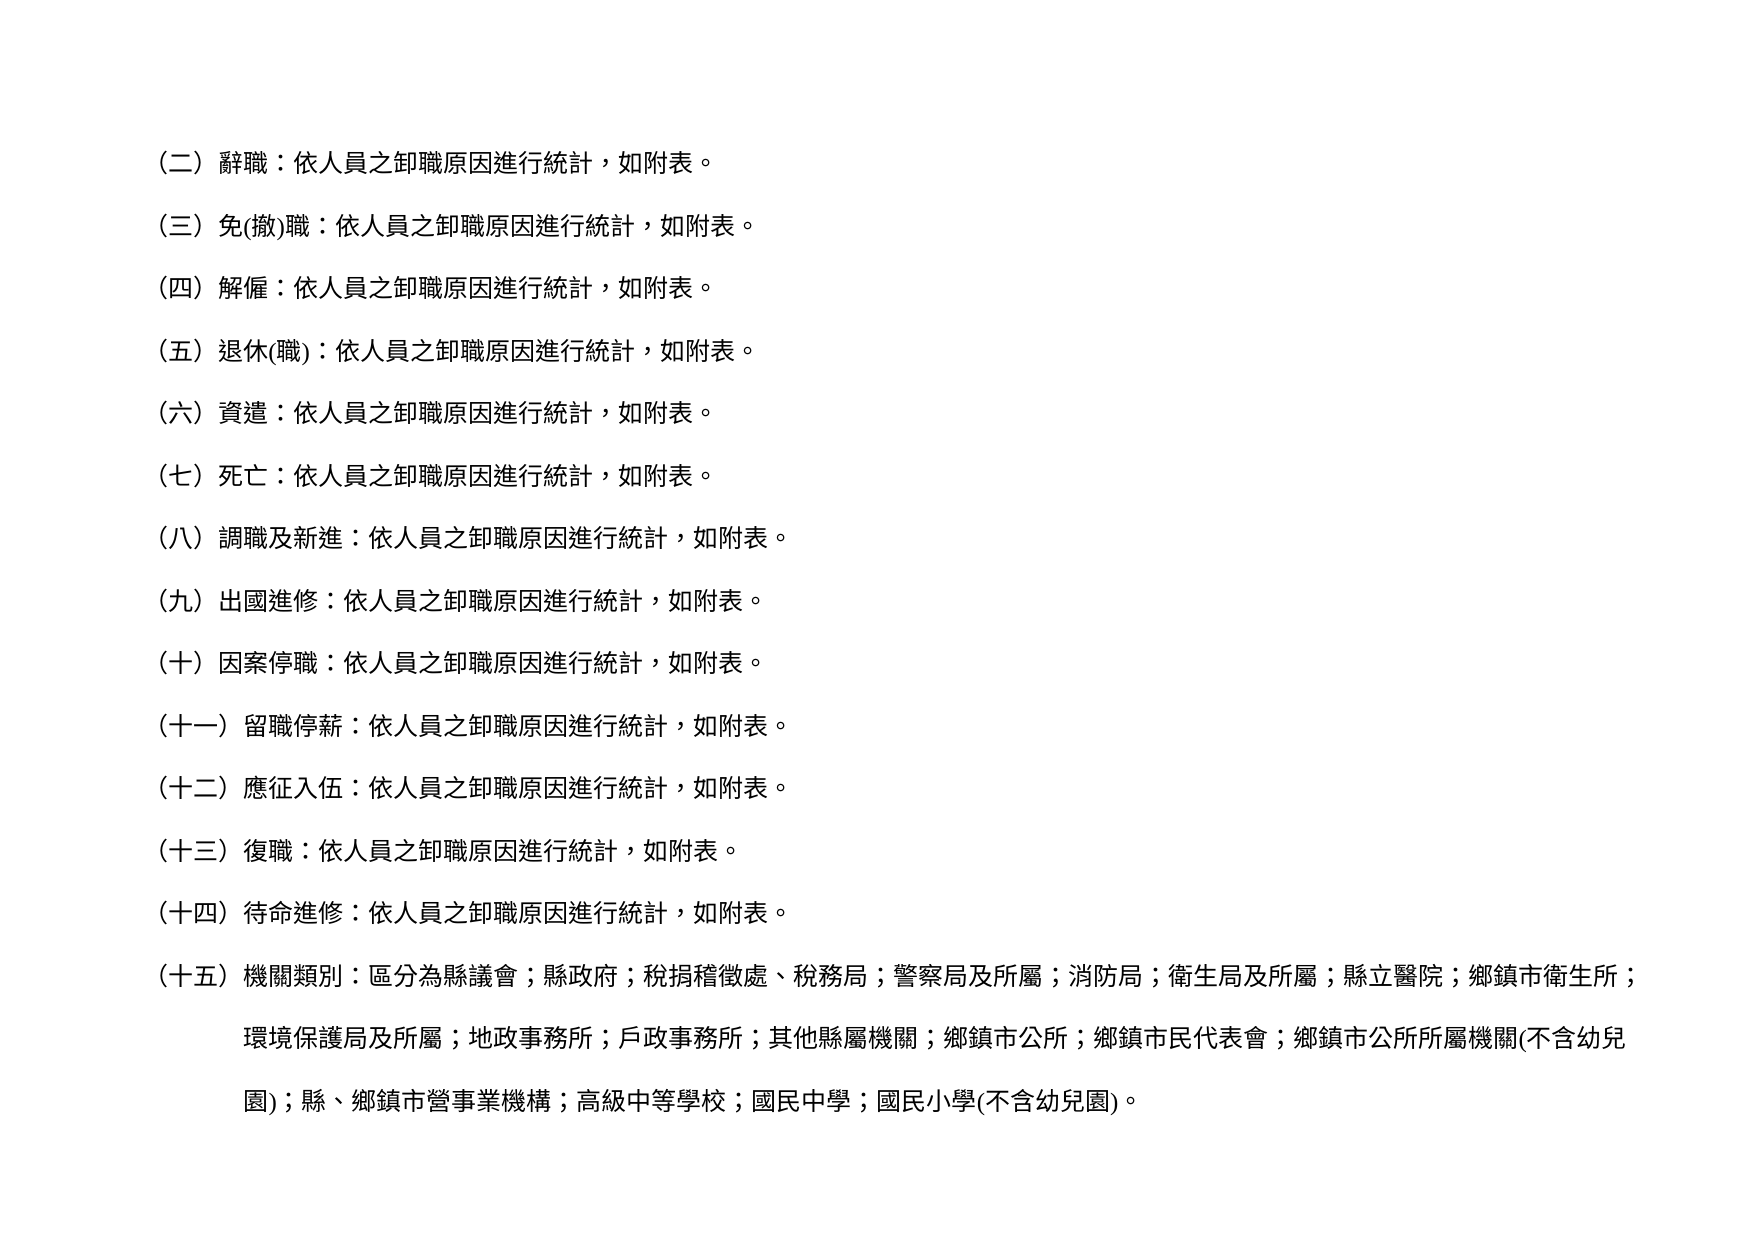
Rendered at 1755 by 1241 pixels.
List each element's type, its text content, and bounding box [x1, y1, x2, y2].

text （十四）待命進修：依人員之卸職原因進行統計，如附表。 [143, 870, 1636, 933]
text （十一）留職停薪：依人員之卸職原因進行統計，如附表。 [143, 683, 1636, 745]
text （十五）機關類別：區分為縣議會；縣政府；稅捐稽徵處、稅務局；警察局及所屬；消防局；衛生局及所屬；縣立醫院；鄉鎮市衛生所；環境保護局及所屬；地政事務所；戶政事務所；其他縣屬機關；鄉鎮市公所；鄉鎮市民代表會；鄉鎮市公所所屬機關(不含幼兒園)；縣、鄉鎮市營事業機構；高級中等學校；國民中學；國民小學(不含幼兒園)。 [143, 933, 1636, 1120]
text （九）出國進修：依人員之卸職原因進行統計，如附表。 [143, 558, 1636, 620]
text （四）解僱：依人員之卸職原因進行統計，如附表。 [143, 245, 1636, 308]
text （七）死亡：依人員之卸職原因進行統計，如附表。 [143, 433, 1636, 495]
text （六）資遣：依人員之卸職原因進行統計，如附表。 [143, 370, 1636, 433]
text （十二）應征入伍：依人員之卸職原因進行統計，如附表。 [143, 745, 1636, 808]
text （十）因案停職：依人員之卸職原因進行統計，如附表。 [143, 620, 1636, 683]
text （三）免(撤)職：依人員之卸職原因進行統計，如附表。 [143, 183, 1636, 245]
text （二）辭職：依人員之卸職原因進行統計，如附表。 [143, 120, 1636, 183]
text （十三）復職：依人員之卸職原因進行統計，如附表。 [143, 808, 1636, 870]
text （八）調職及新進：依人員之卸職原因進行統計，如附表。 [143, 495, 1636, 558]
text （五）退休(職)：依人員之卸職原因進行統計，如附表。 [143, 308, 1636, 370]
